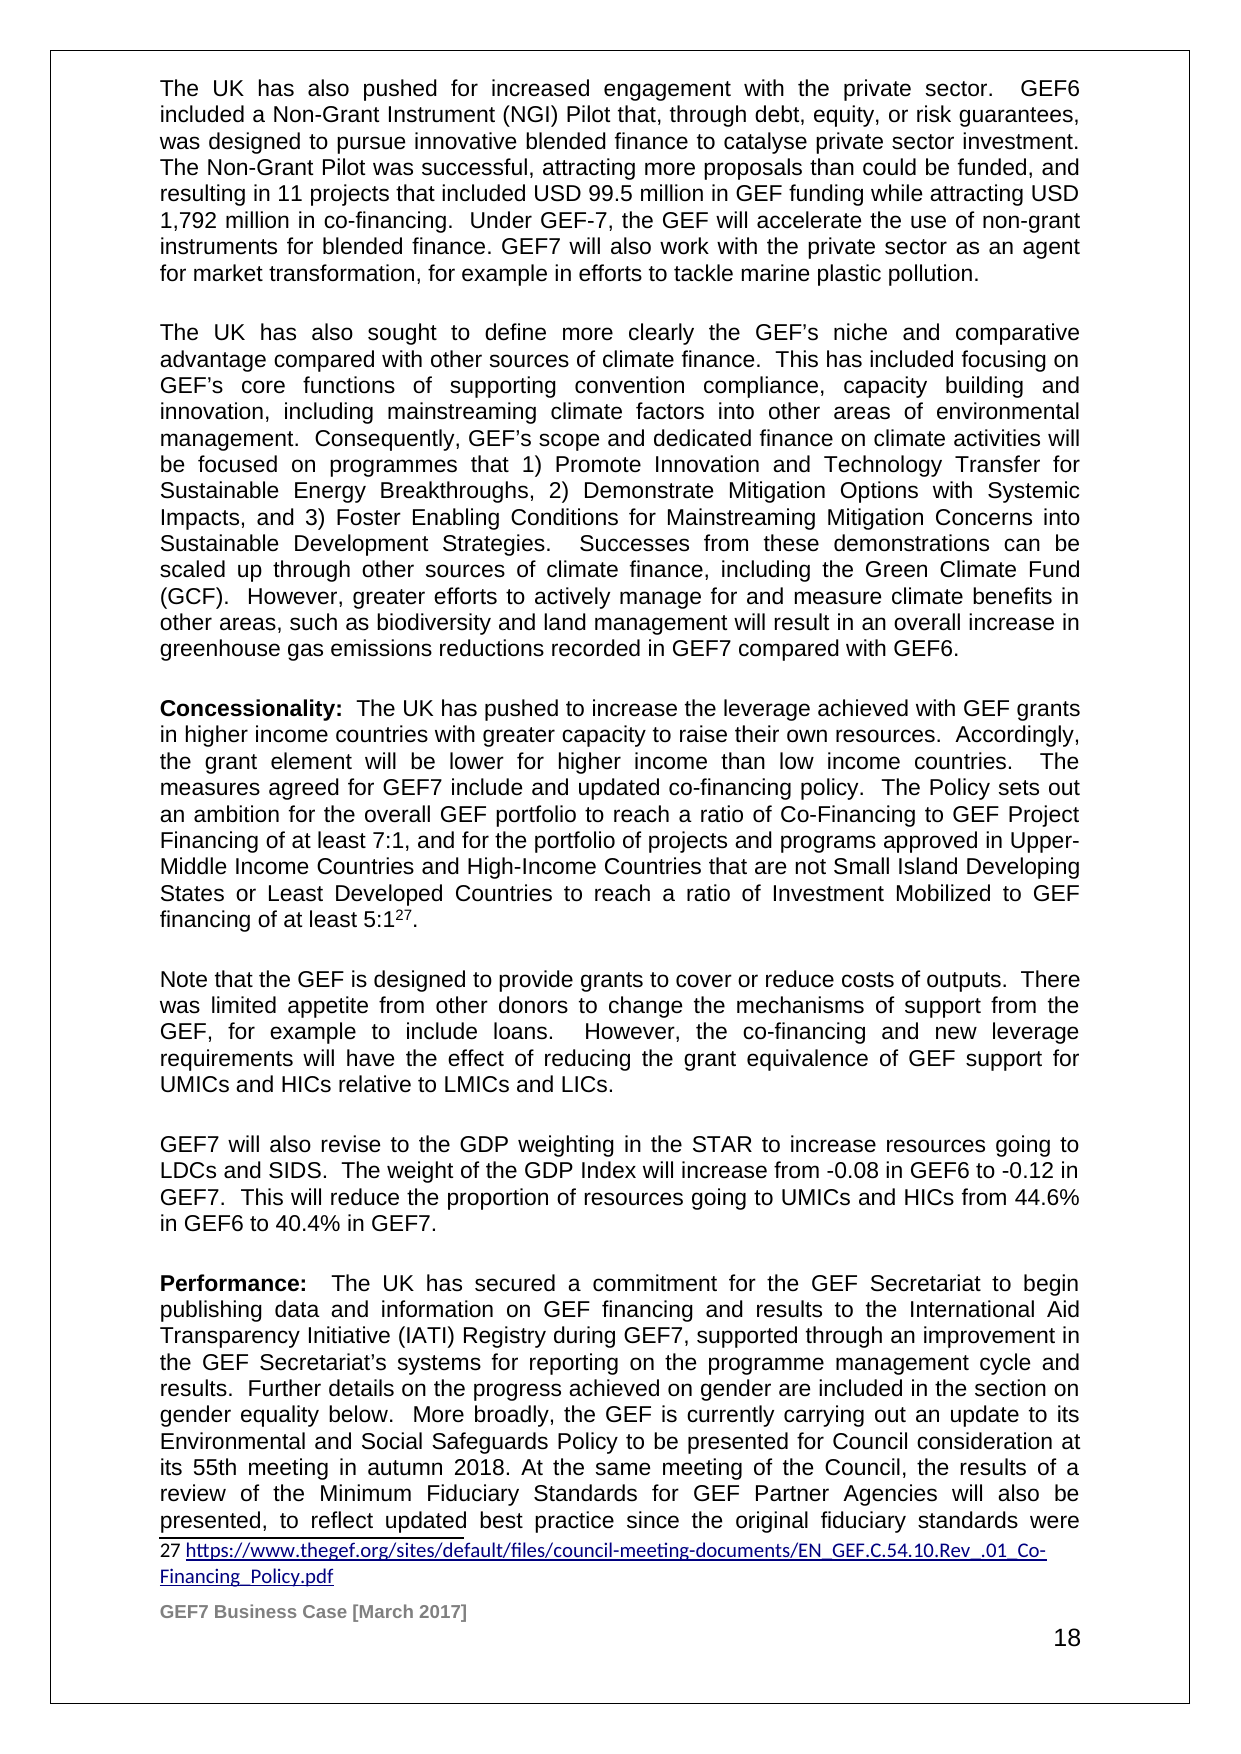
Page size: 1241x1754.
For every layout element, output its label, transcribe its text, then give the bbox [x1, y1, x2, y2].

text The UK has also pushed for increased engagement with the private sector. GEF6 included a Non-Grant Instrument (NGI) Pilot that, through debt, equity, or risk guarantees, was designed to pursue innovative blended finance to catalyse private sector investment. The Non-Grant Pilot was successful, attracting more proposals than could be funded, and resulting in 11 projects that included USD 99.5 million in GEF funding while attracting USD 1,792 million in co-financing. Under GEF-7, the GEF will accelerate the use of non-grant instruments for blended finance. GEF7 will also work with the private sector as an agent for market transformation, for example in efforts to tackle marine plastic pollution. [159, 75, 1081, 286]
text Note that the GEF is designed to provide grants to cover or reduce costs of outputs. There was limited appetite from other donors to change the mechanisms of support from the GEF, for example to include loans. However, the co-financing and new leverage requirements will have the effect of reducing the grant equivalence of GEF support for UMICs and HICs relative to LMICs and LICs. [159, 966, 1081, 1097]
text Performance: The UK has secured a commitment for the GEF Secretariat to begin publishing data and information on GEF financing and results to the International Aid Transparency Initiative (IATI) Registry during GEF7, supported through an improvement in the GEF Secretariat’s systems for reporting on the programme management cycle and results. Further details on the progress achieved on gender are included in the section on gender equality below. More broadly, the GEF is currently carrying out an update to its Environmental and Social Safeguards Policy to be presented for Council consideration at its 55th meeting in autumn 2018. At the same meeting of the Council, the results of a review of the Minimum Fiduciary Standards for GEF Partner Agencies will also be presented, to reflect updated best practice since the original fiduciary standards were [159, 1269, 1081, 1533]
text Concessionality: The UK has pushed to increase the leverage achieved with GEF grants in higher income countries with greater capacity to raise their own resources. Accordingly, the grant element will be lower for higher income than low income countries. The measures agreed for GEF7 include and updated co-financing policy. The Policy sets out an ambition for the overall GEF portfolio to reach a ratio of Co-Financing to GEF Project Financing of at least 7:1, and for the portfolio of projects and programs approved in Upper-Middle Income Countries and High-Income Countries that are not Small Island Developing States or Least Developed Countries to reach a ratio of Investment Mobilized to GEF financing of at least 5:1. [159, 695, 1081, 932]
text https://www.thegef.org/sites/default/files/council-meeting-documents/EN_GEF.C.54.10.Rev_.01_Co-Financing_Policy.pdf [159, 1538, 1081, 1588]
text The UK has also sought to define more clearly the GEF’s niche and comparative advantage compared with other sources of climate finance. This has included focusing on GEF’s core functions of supporting convention compliance, capacity building and innovation, including mainstreaming climate factors into other areas of environmental management. Consequently, GEF’s scope and dedicated finance on climate activities will be focused on programmes that 1) Promote Innovation and Technology Transfer for Sustainable Energy Breakthroughs, 2) Demonstrate Mitigation Options with Systemic Impacts, and 3) Foster Enabling Conditions for Mainstreaming Mitigation Concerns into Sustainable Development Strategies. Successes from these demonstrations can be scaled up through other sources of climate finance, including the Green Climate Fund (GCF). However, greater efforts to actively manage for and measure climate benefits in other areas, such as biodiversity and land management will result in an overall increase in greenhouse gas emissions reductions recorded in GEF7 compared with GEF6. [159, 319, 1081, 662]
text GEF7 will also revise to the GDP weighting in the STAR to increase resources going to LDCs and SIDS. The weight of the GDP Index will increase from -0.08 in GEF6 to -0.12 in GEF7. This will reduce the proportion of resources going to UMICs and HICs from 44.6% in GEF6 to 40.4% in GEF7. [159, 1131, 1081, 1236]
